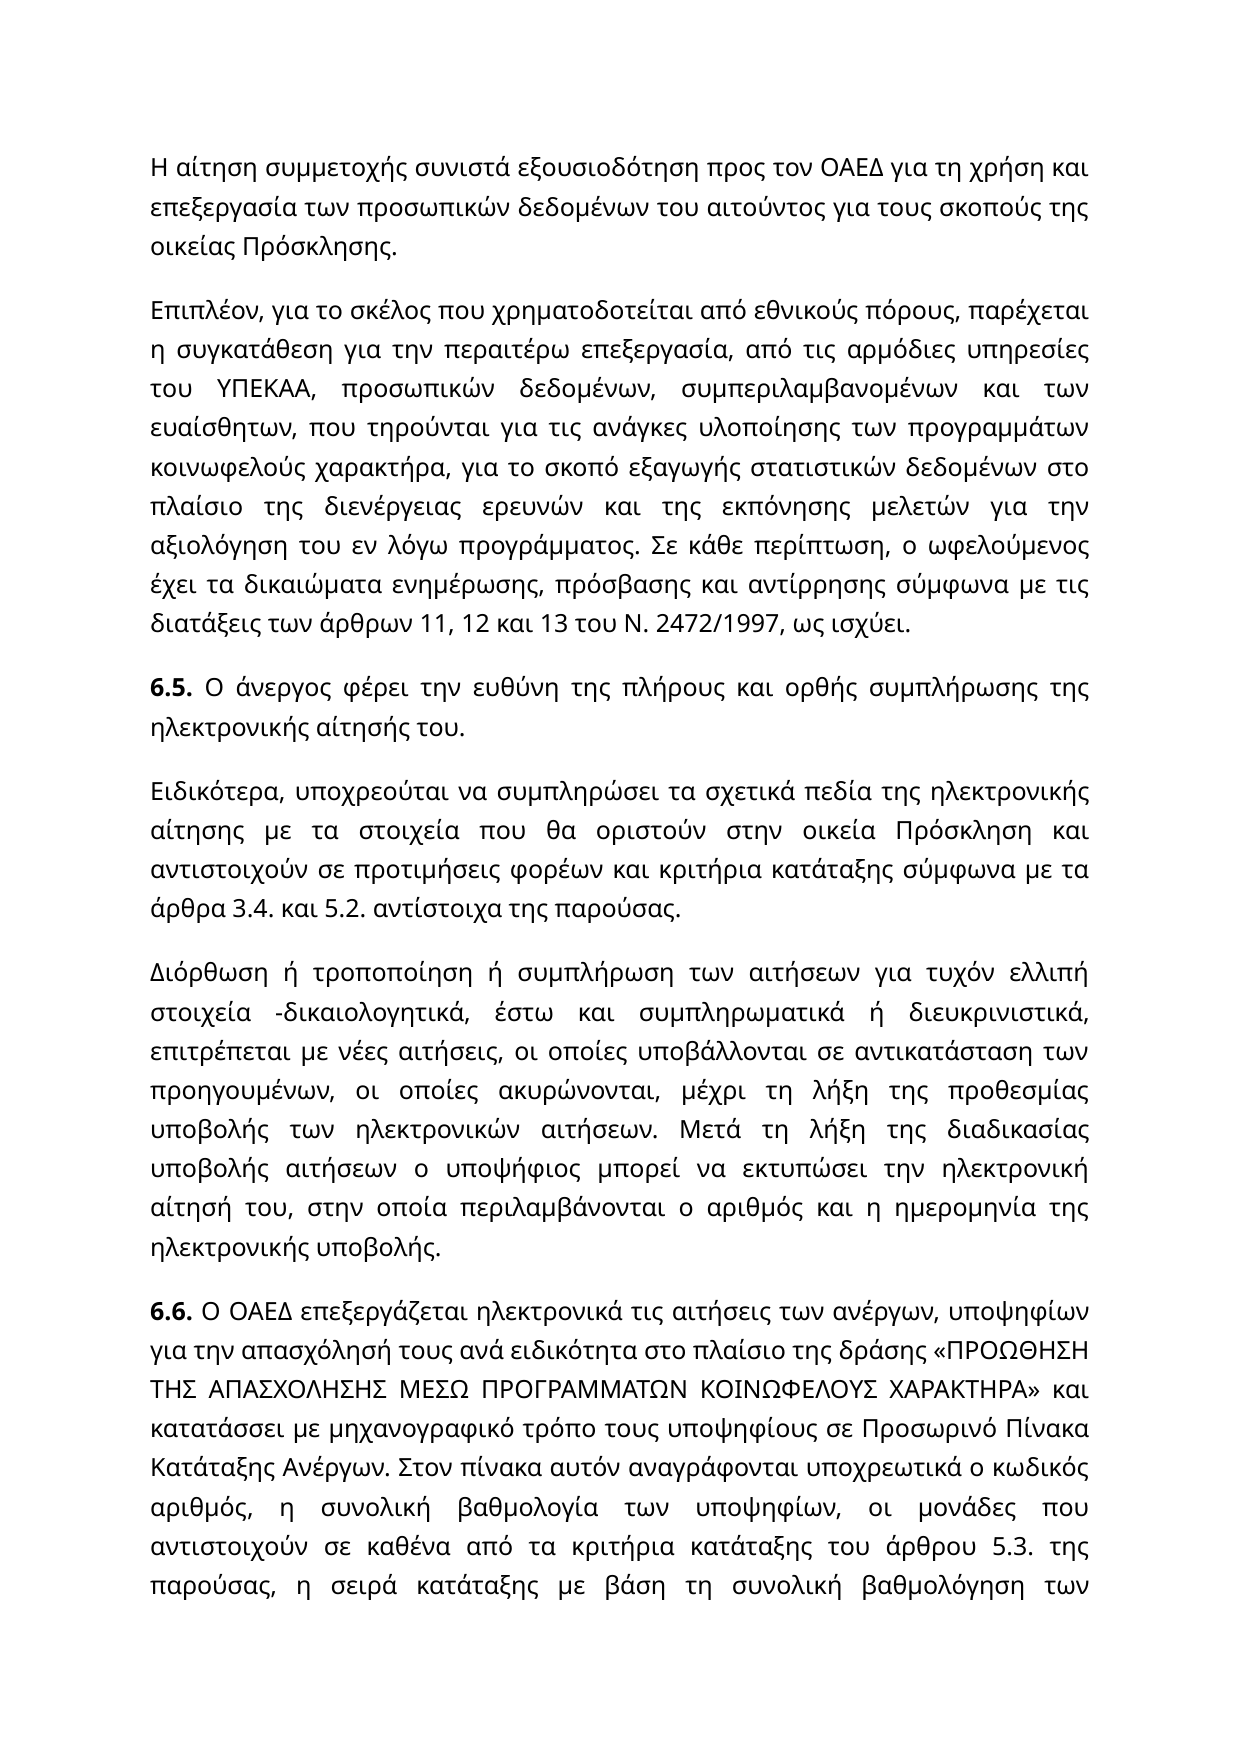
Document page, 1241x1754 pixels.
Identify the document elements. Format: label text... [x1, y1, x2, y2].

text 6.5. Ο άνεργος φέρει την ευθύνη της πλήρους και ορθής συμπλήρωσης της ηλεκτρονικής αίτησής του. [150, 670, 1090, 743]
text Επιπλέον, για το σκέλος που χρηματοδοτείται από εθνικούς πόρους, παρέχεται η συγκατάθεση για την περαιτέρω επεξεργασία, από τις αρμόδιες υπηρεσίες του ΥΠΕΚΑΑ, προσωπικών δεδομένων, συμπεριλαμβανομένων και των ευαίσθητων, που τηρούνται για τις ανάγκες υλοποίησης των προγραμμάτων κοινωφελούς χαρακτήρα, για το σκοπό εξαγωγής στατιστικών δεδομένων στο πλαίσιο της διενέργειας ερευνών και της εκπόνησης μελετών για την αξιολόγηση του εν λόγω προγράμματος. Σε κάθε περίπτωση, ο ωφελούμενος έχει τα δικαιώματα ενημέρωσης, πρόσβασης και αντίρρησης σύμφωνα με τις διατάξεις των άρθρων 11, 12 και 13 του Ν. 2472/1997, ως ισχύει. [150, 292, 1090, 640]
text Ειδικότερα, υποχρεούται να συμπληρώσει τα σχετικά πεδία της ηλεκτρονικής αίτησης με τα στοιχεία που θα οριστούν στην οικεία Πρόσκληση και αντιστοιχούν σε προτιμήσεις φορέων και κριτήρια κατάταξης σύμφωνα με τα άρθρα 3.4. και 5.2. αντίστοιχα της παρούσας. [150, 773, 1090, 925]
text Η αίτηση συμμετοχής συνιστά εξουσιοδότηση προς τον ΟΑΕΔ για τη χρήση και επεξεργασία των προσωπικών δεδομένων του αιτούντος για τους σκοπούς της οικείας Πρόσκλησης. [150, 150, 1090, 262]
text Διόρθωση ή τροποποίηση ή συμπλήρωση των αιτήσεων για τυχόν ελλιπή στοιχεία -δικαιολογητικά, έστω και συμπληρωματικά ή διευκρινιστικά, επιτρέπεται με νέες αιτήσεις, οι οποίες υποβάλλονται σε αντικατάσταση των προηγουμένων, οι οποίες ακυρώνονται, μέχρι τη λήξη της προθεσμίας υποβολής των ηλεκτρονικών αιτήσεων. Μετά τη λήξη της διαδικασίας υποβολής αιτήσεων ο υποψήφιος μπορεί να εκτυπώσει την ηλεκτρονική αίτησή του, στην οποία περιλαμβάνονται ο αριθμός και η ημερομηνία της ηλεκτρονικής υποβολής. [150, 955, 1090, 1263]
text 6.6. Ο ΟΑΕΔ επεξεργάζεται ηλεκτρονικά τις αιτήσεις των ανέργων, υποψηφίων για την απασχόλησή τους ανά ειδικότητα στο πλαίσιο της δράσης «ΠΡΟΩΘΗΣΗ ΤΗΣ ΑΠΑΣΧΟΛΗΣΗΣ ΜΕΣΩ ΠΡΟΓΡΑΜΜΑΤΩΝ ΚΟΙΝΩΦΕΛΟΥΣ ΧΑΡΑΚΤΗΡΑ» και κατατάσσει με μηχανογραφικό τρόπο τους υποψηφίους σε Προσωρινό Πίνακα Κατάταξης Ανέργων. Στον πίνακα αυτόν αναγράφονται υποχρεωτικά ο κωδικός αριθμός, η συνολική βαθμολογία των υποψηφίων, οι μονάδες που αντιστοιχούν σε καθένα από τα κριτήρια κατάταξης του άρθρου 5.3. της παρούσας, η σειρά κατάταξης με βάση τη συνολική βαθμολόγηση των [150, 1293, 1090, 1602]
